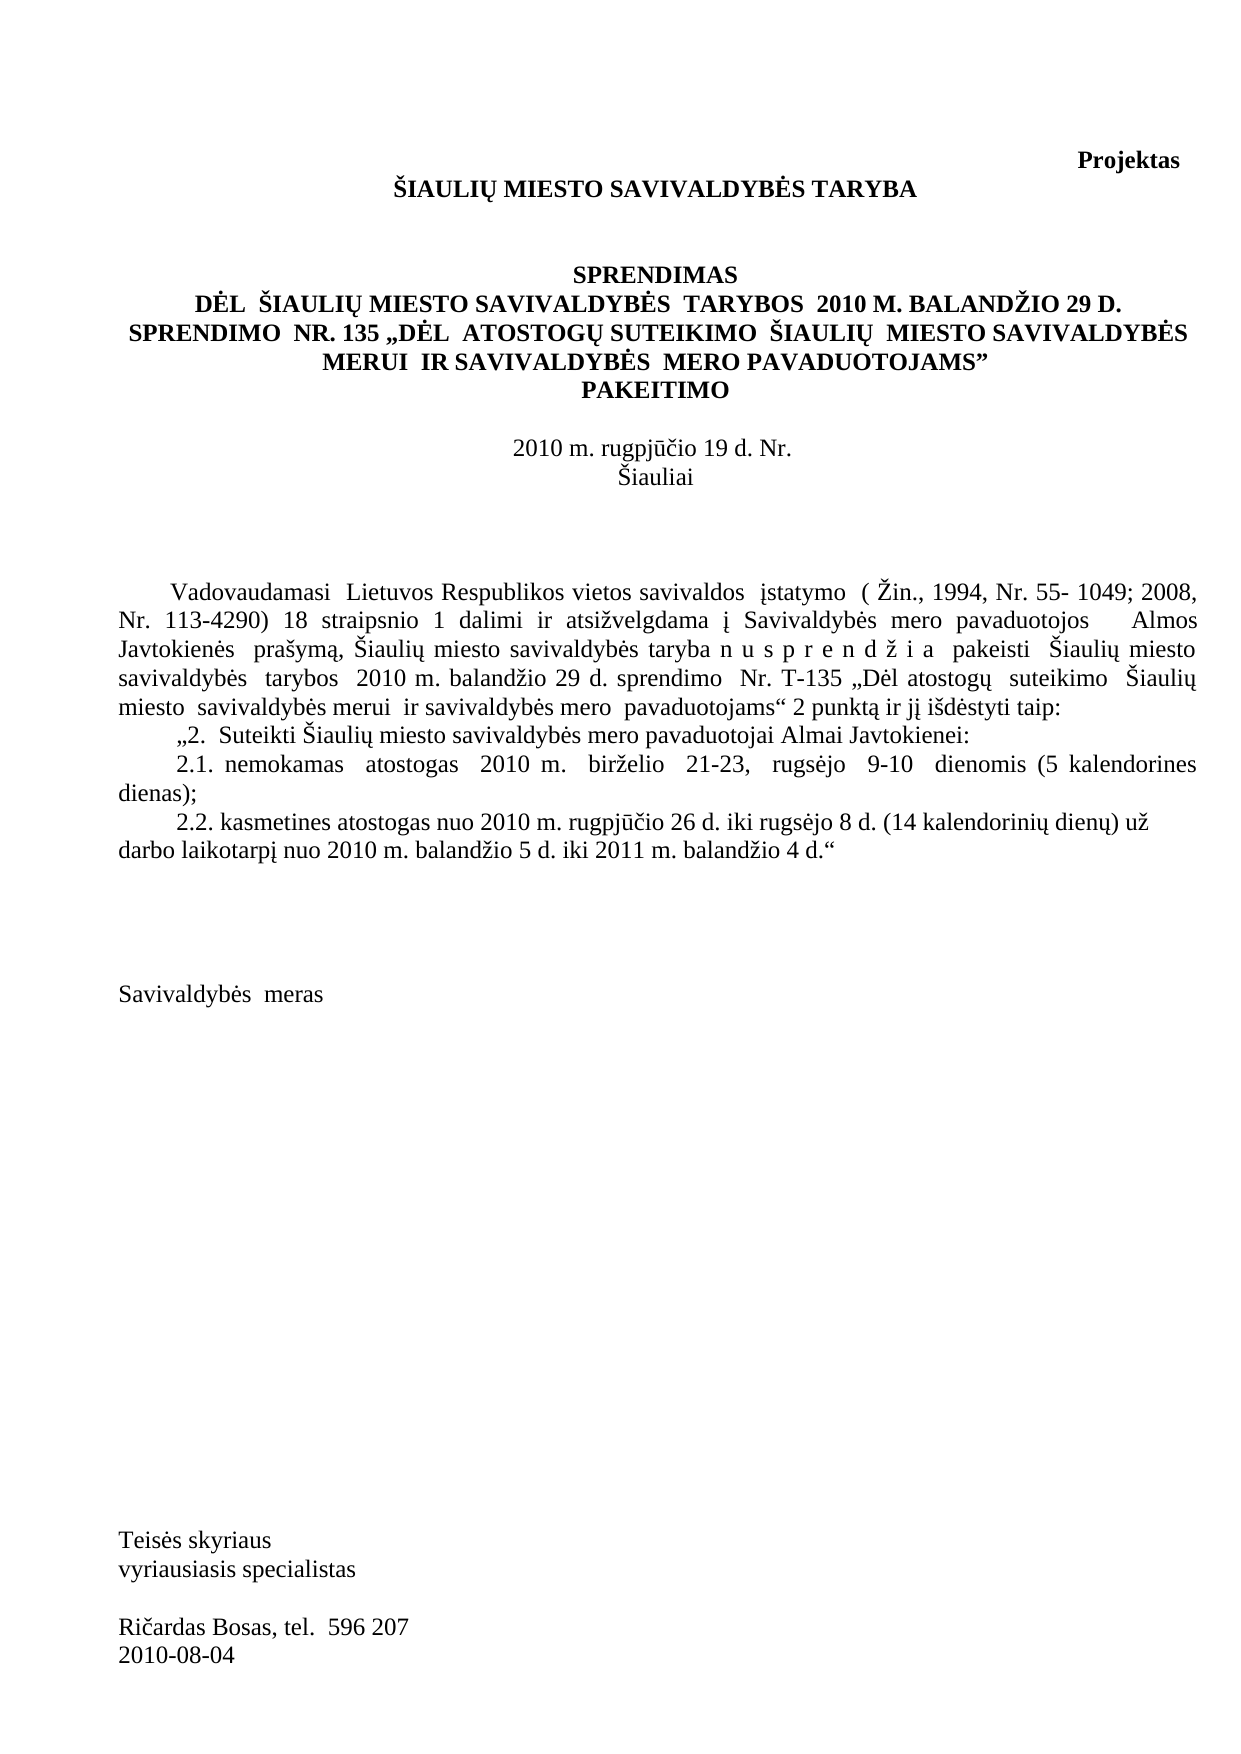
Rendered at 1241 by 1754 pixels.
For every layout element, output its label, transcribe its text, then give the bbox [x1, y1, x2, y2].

text 2.2. kasmetines atostogas nuo 2010 m. rugpjūčio 26 d. iki rugsėjo 8 d. (14 kalendorinių dienų) už darbo laikotarpį nuo 2010 m. balandžio 5 d. iki 2011 m. balandžio 4 d.“ [118, 807, 1199, 864]
text Savivaldybės meras [118, 979, 1199, 1008]
text ŠIAULIŲ MIESTO SAVIVALDYBĖS TARYBA [118, 174, 1199, 203]
text Vadovaudamasi Lietuvos Respublikos vietos savivaldos įstatymo ( Žin., 1994, Nr. 55- 1049; 2008, Nr. 113-4290) 18 straipsnio 1 dalimi ir atsižvelgdama į Savivaldybės mero pavaduotojos Almos Javtokienės prašymą, Šiaulių miesto savivaldybės taryba n u s p r e n d ž i a pakeisti Šiaulių miesto savivaldybės tarybos 2010 m. balandžio 29 d. sprendimo Nr. T-135 „Dėl atostogų suteikimo Šiaulių miesto savivaldybės merui ir savivaldybės mero pavaduotojams“ 2 punktą ir jį išdėstyti taip: [118, 577, 1199, 720]
text SPRENDIMAS [118, 260, 1199, 289]
text Šiauliai [118, 462, 1199, 490]
text 2.1. nemokamas atostogas 2010 m. birželio 21-23, rugsėjo 9-10 dienomis (5 kalendorines dienas); [118, 749, 1199, 807]
text 2010-08-04 [118, 1640, 1199, 1669]
text vyriausiasis specialistas [118, 1554, 1199, 1583]
text 2010 m. rugpjūčio 19 d. Nr. [118, 433, 1199, 462]
text Ričardas Bosas, tel. 596 207 [118, 1612, 1199, 1640]
text „2. Suteikti Šiaulių miesto savivaldybės mero pavaduotojai Almai Javtokienei: [118, 720, 1199, 749]
text Projektas [118, 145, 1199, 174]
text DĖL ŠIAULIŲ MIESTO SAVIVALDYBĖS TARYBOS 2010 M. BALANDŽIO 29 D. SPRENDIMO NR. 135 „DĖL ATOSTOGŲ SUTEIKIMO ŠIAULIŲ MIESTO SAVIVALDYBĖS MERUI IR SAVIVALDYBĖS MERO PAVADUOTOJAMS” [118, 289, 1199, 375]
text PAKEITIMO [118, 375, 1199, 404]
text Teisės skyriaus [118, 1525, 1199, 1554]
